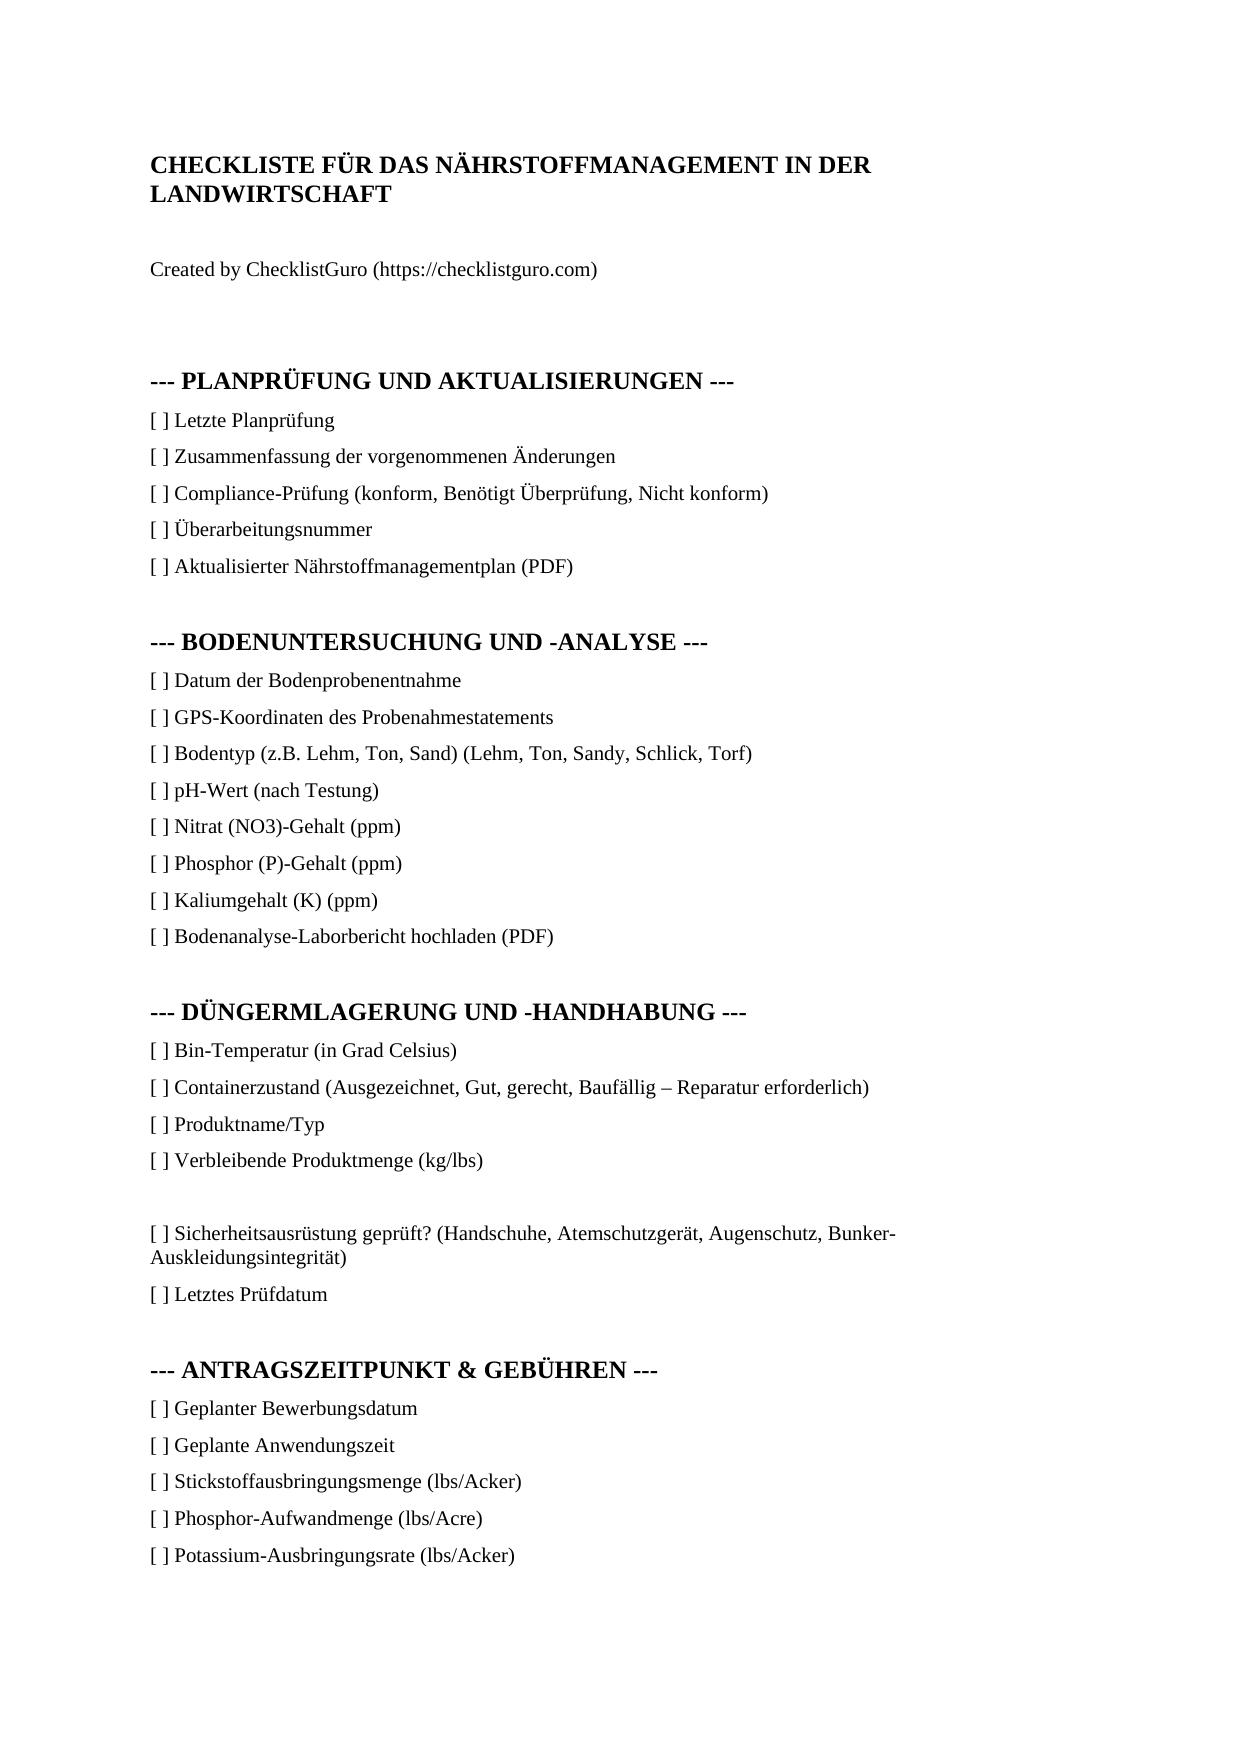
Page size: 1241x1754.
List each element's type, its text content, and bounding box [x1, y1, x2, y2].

text --- ANTRAGSZEITPUNKT & GEBÜHREN --- [150, 1355, 1090, 1384]
text --- DÜNGERMLAGERUNG UND -HANDHABUNG --- [150, 997, 1090, 1026]
text [ ] Überarbeitungsnummer [150, 517, 1090, 541]
text [ ] Produktname/Typ [150, 1112, 1090, 1136]
text --- BODENUNTERSUCHUNG UND -ANALYSE --- [150, 627, 1090, 656]
text [ ] Bodenanalyse-Laborbericht hochladen (PDF) [150, 924, 1090, 948]
text [ ] Letztes Prüfdatum [150, 1282, 1090, 1306]
text Created by ChecklistGuro (https://checklistguro.com) [150, 257, 1090, 281]
text [ ] Letzte Planprüfung [150, 407, 1090, 432]
text [ ] Sicherheitsausrüstung geprüft? (Handschuhe, Atemschutzgerät, Augenschutz, Bunker-Auskleidungsintegrität) [150, 1221, 1090, 1269]
text [ ] pH-Wert (nach Testung) [150, 778, 1090, 802]
text [ ] Compliance-Prüfung (konform, Benötigt Überprüfung, Nicht konform) [150, 481, 1090, 505]
text [ ] GPS-Koordinaten des Probenahmestatements [150, 705, 1090, 729]
text [ ] Bin-Temperatur (in Grad Celsius) [150, 1038, 1090, 1062]
text [ ] Zusammenfassung der vorgenommenen Änderungen [150, 444, 1090, 468]
text [ ] Verbleibende Produktmenge (kg/lbs) [150, 1148, 1090, 1172]
text [ ] Bodentyp (z.B. Lehm, Ton, Sand) (Lehm, Ton, Sandy, Schlick, Torf) [150, 741, 1090, 765]
text [ ] Phosphor (P)-Gehalt (ppm) [150, 851, 1090, 875]
text [ ] Potassium-Ausbringungsrate (lbs/Acker) [150, 1542, 1090, 1567]
text [ ] Kaliumgehalt (K) (ppm) [150, 887, 1090, 912]
text [ ] Aktualisierter Nährstoffmanagementplan (PDF) [150, 554, 1090, 578]
text --- PLANPRÜFUNG UND AKTUALISIERUNGEN --- [150, 366, 1090, 395]
text CHECKLISTE FÜR DAS NÄHRSTOFFMANAGEMENT IN DER LANDWIRTSCHAFT [150, 150, 1090, 207]
text [ ] Phosphor-Aufwandmenge (lbs/Acre) [150, 1506, 1090, 1530]
text [ ] Geplante Anwendungszeit [150, 1433, 1090, 1457]
text [ ] Stickstoffausbringungsmenge (lbs/Acker) [150, 1469, 1090, 1493]
text [ ] Datum der Bodenprobenentnahme [150, 668, 1090, 692]
text [ ] Containerzustand (Ausgezeichnet, Gut, gerecht, Baufällig – Reparatur erforderlich) [150, 1075, 1090, 1099]
text [ ] Nitrat (NO3)-Gehalt (ppm) [150, 814, 1090, 838]
text [ ] Geplanter Bewerbungsdatum [150, 1396, 1090, 1420]
